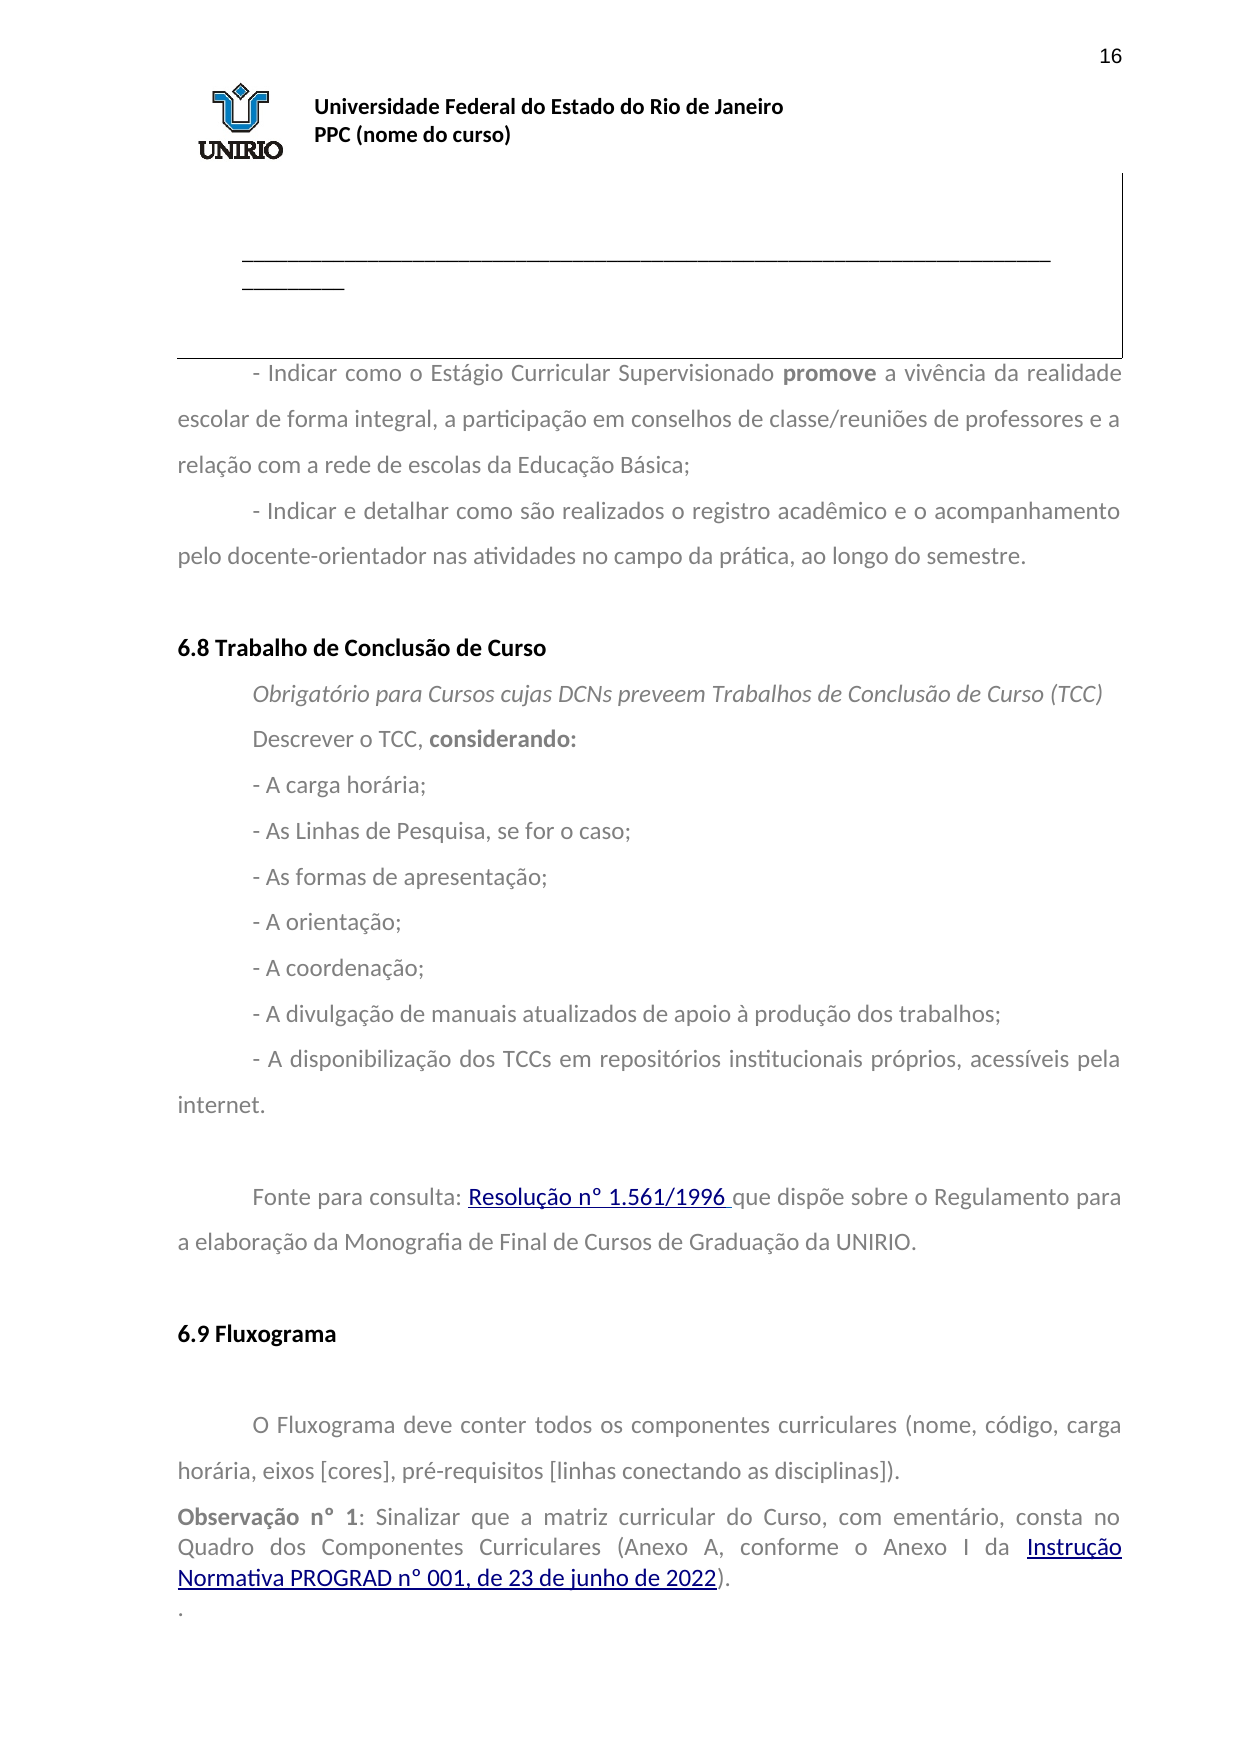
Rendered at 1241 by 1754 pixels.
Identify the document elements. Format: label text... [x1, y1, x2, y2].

text - A orientação; [177, 906, 1122, 937]
text Fonte para consulta: Resolução nº 1.561/1996 que dispõe sobre o Regulamento para a elaboração da Monografia de Final de Cursos de Graduação da UNIRIO. [177, 1181, 1122, 1257]
text Obrigatório para Cursos cujas DCNs preveem Trabalhos de Conclusão de Curso (TCC) [177, 678, 1122, 708]
text - A carga horária; [177, 769, 1122, 800]
text Descrever o TCC, considerando: [177, 723, 1122, 754]
subtitle 6.8 Trabalho de Conclusão de Curso [177, 632, 1122, 662]
text - A coordenação; [177, 952, 1122, 983]
text Observação nº 1: Sinalizar que a matriz curricular do Curso, com ementário, consta no Quadro dos Componentes Curriculares (Anexo A, conforme o Anexo I da Instrução Normativa PROGRAD nº 001, de 23 de junho de 2022). [177, 1501, 1122, 1592]
text . [177, 1592, 1122, 1623]
text - Indicar e detalhar como são realizados o registro acadêmico e o acompanhamento pelo docente-orientador nas atividades no campo da prática, ao longo do semestre. [177, 495, 1122, 571]
subtitle 6.9 Fluxograma [177, 1318, 1122, 1348]
text - A disponibilização dos TCCs em repositórios institucionais próprios, acessíveis pela internet. [177, 1043, 1122, 1120]
text O Fluxograma deve conter todos os componentes curriculares (nome, código, carga horária, eixos [cores], pré-requisitos [linhas conectando as disciplinas]). [177, 1409, 1122, 1486]
text - Indicar como o Estágio Curricular Supervisionado promove a vivência da realidade escolar de forma integral, a participação em conselhos de classe/reuniões de professores e a relação com a rede de escolas da Educação Básica; [177, 358, 1122, 479]
text - A divulgação de manuais atualizados de apoio à produção dos trabalhos; [177, 998, 1122, 1028]
text - As Linhas de Pesquisa, se for o caso; [177, 815, 1122, 845]
text - As formas de apresentação; [177, 861, 1122, 891]
